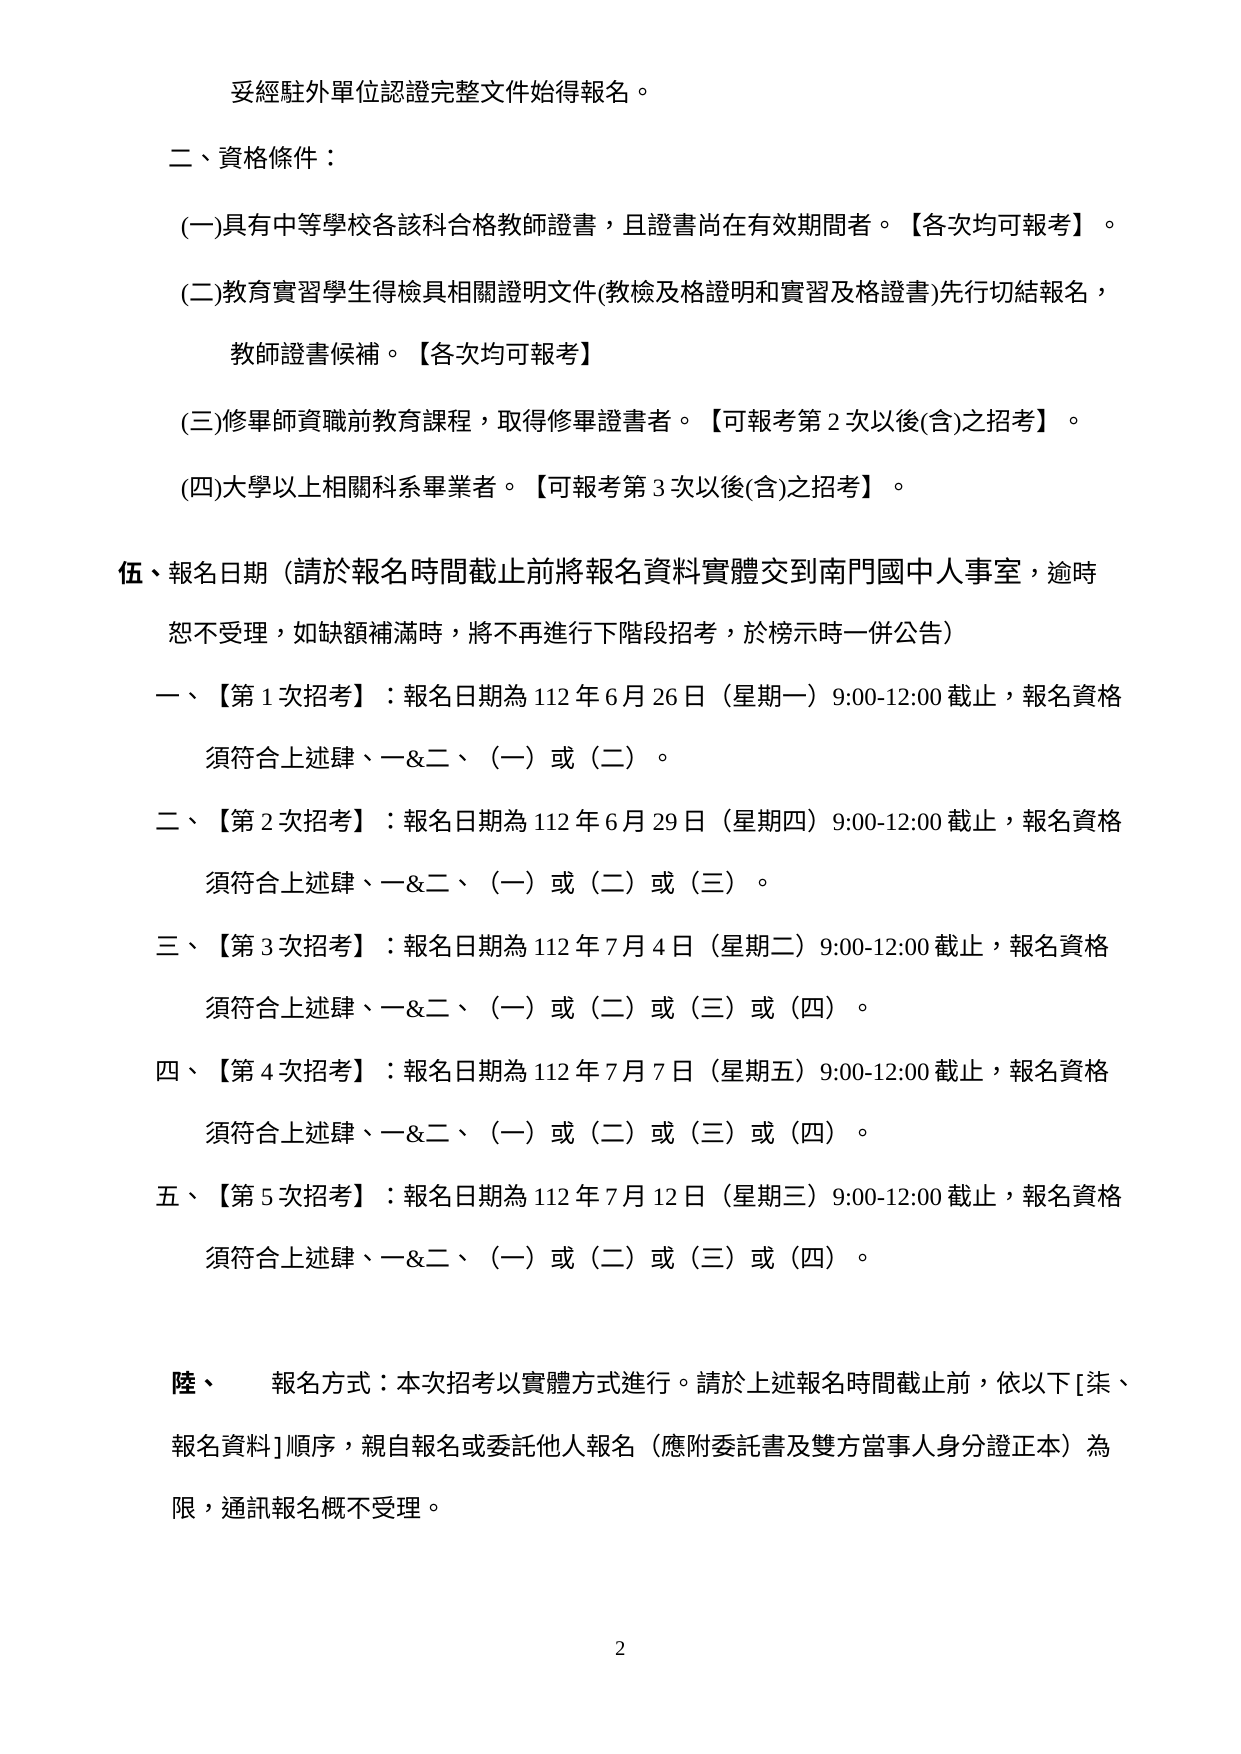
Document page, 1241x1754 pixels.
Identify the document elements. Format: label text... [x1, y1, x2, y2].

text 四、【第4次招考】：報名日期為112年7月7日（星期五）9:00-12:00截止，報名資格須符合上述肆、一&二、（一）或（二）或（三）或（四）。 [156, 1028, 1122, 1153]
text 妥經駐外單位認證完整文件始得報名。 [181, 48, 1122, 111]
text 三、【第3次招考】：報名日期為112年7月4日（星期二）9:00-12:00截止，報名資格須符合上述肆、一&二、（一）或（二）或（三）或（四）。 [156, 903, 1122, 1028]
text 二、資格條件： [168, 115, 1122, 178]
text 一、【第1次招考】：報名日期為112年6月26日（星期一）9:00-12:00截止，報名資格須符合上述肆、一&二、（一）或（二）。 [156, 653, 1122, 778]
list 報名方式：本次招考以實體方式進行。請於上述報名時間截止前，依以下[柒、報名資料]順序，親自報名或委託他人報名（應附委託書及雙方當事人身分證正本）為限，通訊報名概不受理。 [171, 1340, 1122, 1528]
text 伍、報名日期（請於報名時間截止前將報名資料實體交到南門國中人事室，逾時恕不受理，如缺額補滿時，將不再進行下階段招考，於榜示時一併公告） [118, 528, 1122, 653]
text (四)大學以上相關科系畢業者。【可報考第3次以後(含)之招考】。 [181, 444, 1122, 507]
text (一)具有中等學校各該科合格教師證書，且證書尚在有效期間者。【各次均可報考】。 [181, 182, 1122, 244]
text 二、【第2次招考】：報名日期為112年6月29日（星期四）9:00-12:00截止，報名資格須符合上述肆、一&二、（一）或（二）或（三）。 [156, 778, 1122, 903]
text (二)教育實習學生得檢具相關證明文件(教檢及格證明和實習及格證書)先行切結報名，教師證書候補。【各次均可報考】 [181, 248, 1122, 373]
text (三)修畢師資職前教育課程，取得修畢證書者。【可報考第2次以後(含)之招考】。 [181, 378, 1122, 440]
text 五、【第5次招考】：報名日期為112年7月12日（星期三）9:00-12:00截止，報名資格須符合上述肆、一&二、（一）或（二）或（三）或（四）。 [156, 1153, 1122, 1278]
